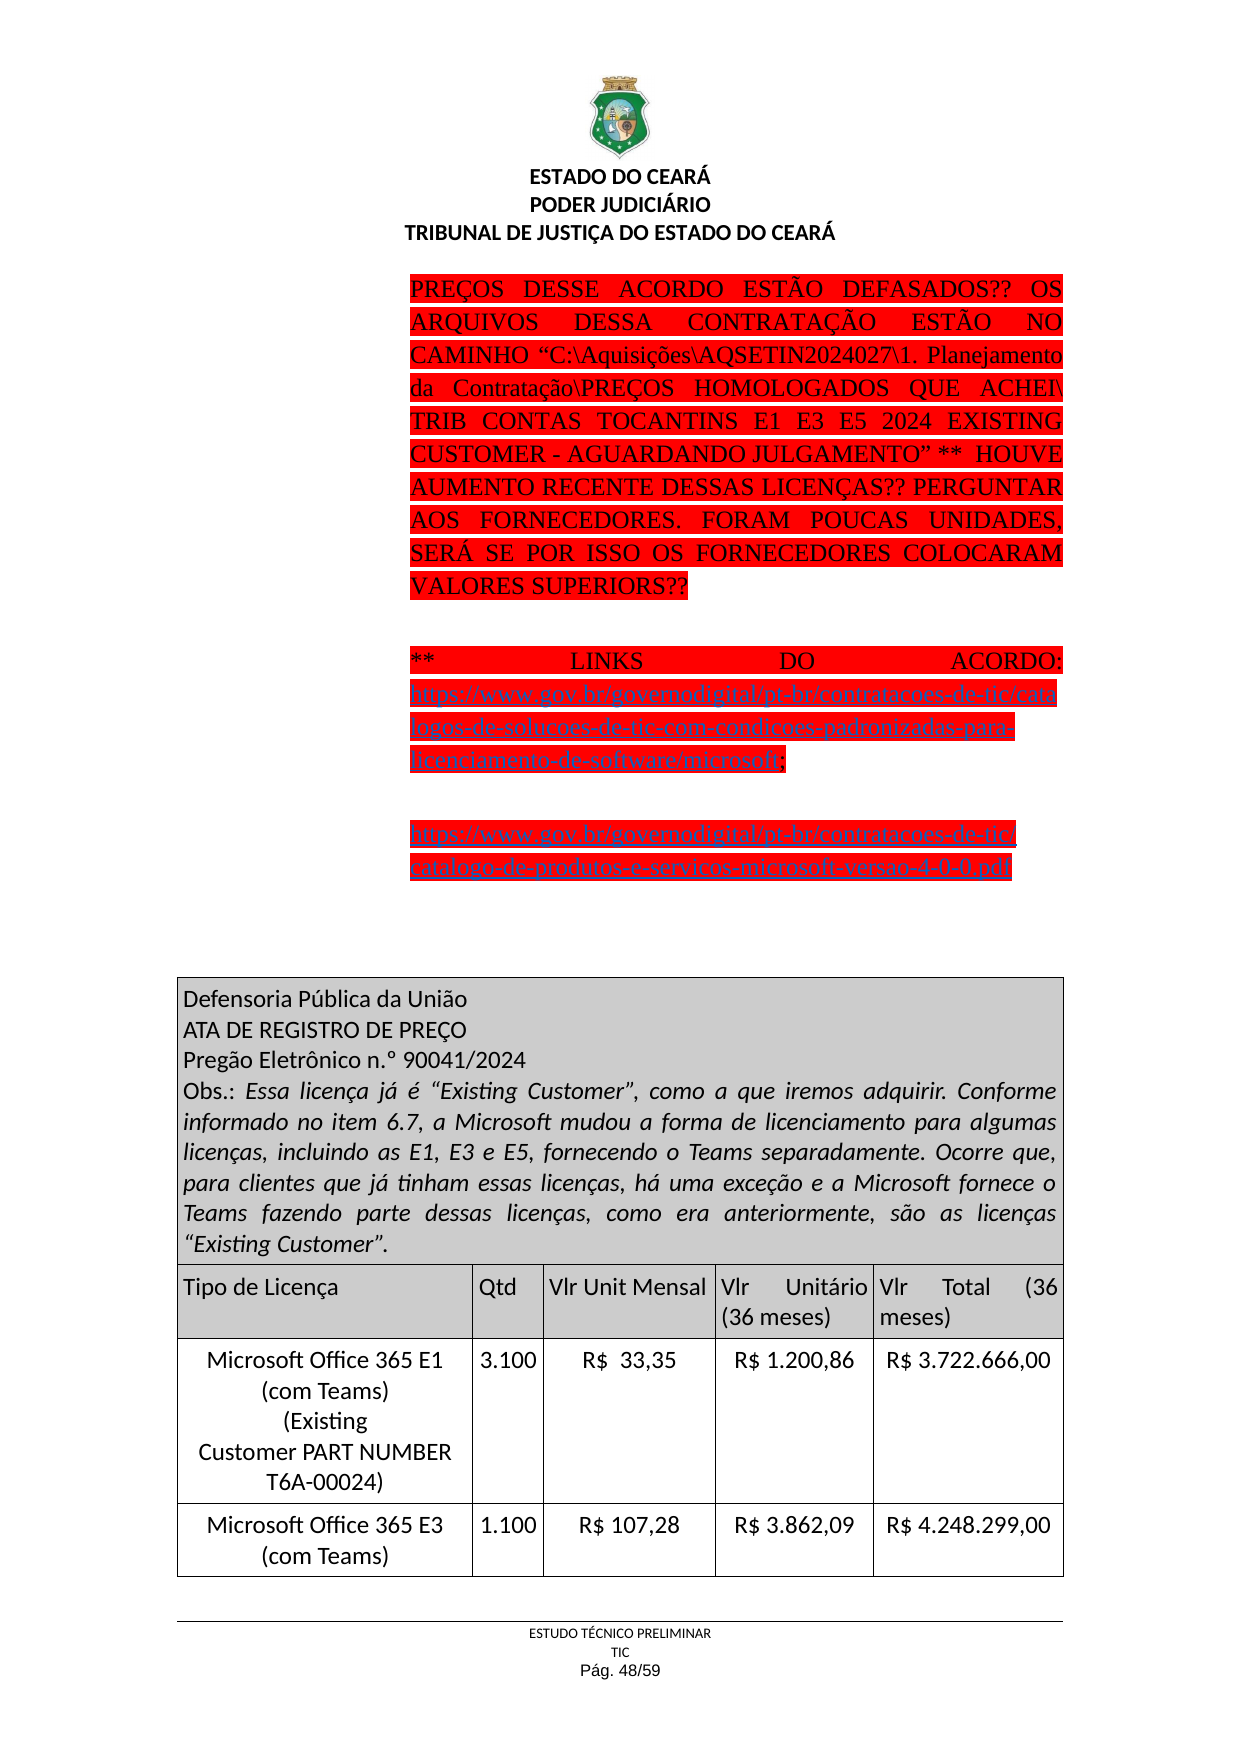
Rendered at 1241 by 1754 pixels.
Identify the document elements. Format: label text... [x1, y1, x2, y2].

table_cell Vlr Unit Mensal [544, 1265, 715, 1338]
table_cell R$ 33,35 [544, 1339, 715, 1503]
table_cell 3.100 [473, 1339, 543, 1503]
table_cell Microsoft Office 365 E3 (com Teams) [178, 1504, 472, 1576]
list PREÇOS DESSE ACORDO ESTÃO DEFASADOS?? OS ARQUIVOS DESSA CONTRATAÇÃO ESTÃO NO CAMINHO “C:\Aquisições\AQSETIN2024027\1. Planejamento da Contratação\PREÇOS HOMOLOGADOS QUE ACHEI\TRIB CONTAS TOCANTINS E1 E3 E5 2024 EXISTING CUSTOMER - AGUARDANDO JULGAMENTO” ** HOUVE AUMENTO RECENTE DESSAS LICENÇAS?? PERGUNTAR AOS FORNECEDORES. FORAM POUCAS UNIDADES, SERÁ SE POR ISSO OS FORNECEDORES COLOCARAM VALORES SUPERIORS?? [327, 274, 1063, 600]
table_cell R$ 3.722.666,00 [874, 1339, 1063, 1503]
list https://www.gov.br/governodigital/pt-br/contratacoes-de-tic/catalogo-de-produtos-e-servicos-microsoft-versao-4-0-0.pdf [327, 819, 1063, 881]
table_cell Microsoft Office 365 E1 (com Teams) (Existing Customer PART NUMBER T6A-00024) [178, 1339, 472, 1503]
list ** LINKS DO ACORDO: https://www.gov.br/governodigital/pt-br/contratacoes-de-tic/catalogos-de-solucoes-de-tic-com-condicoes-padronizadas-para-licenciamento-de-software/microsoft; [327, 646, 1063, 773]
table_cell Tipo de Licença [178, 1265, 472, 1338]
table_cell R$ 1.200,86 [716, 1339, 873, 1503]
table_cell Vlr Unitário (36 meses) [716, 1265, 873, 1338]
table_cell Vlr Total (36 meses) [874, 1265, 1063, 1338]
table_cell R$ 107,28 [544, 1504, 715, 1576]
table_cell R$ 4.248.299,00 [874, 1504, 1063, 1576]
table_cell 1.100 [473, 1504, 543, 1576]
table_header Defensoria Pública da União ATA DE REGISTRO DE PREÇO Pregão Eletrônico n.º 90041/2024 Obs.: Essa licença já é “Existing Customer”, como a que iremos adquirir. Conforme informado no item 6.7, a Microsoft mudou a forma de licenciamento para algumas licenças, incluindo as E1, E3 e E5, fornecendo o Teams separadamente. Ocorre que, para clientes que já tinham essas licenças, há uma exceção e a Microsoft fornece o Teams fazendo parte dessas licenças, como era anteriormente, são as licenças “Existing Customer”. [178, 978, 1063, 1264]
picture [585, 75, 655, 161]
table_cell Qtd [473, 1265, 543, 1338]
table_cell R$ 3.862,09 [716, 1504, 873, 1576]
